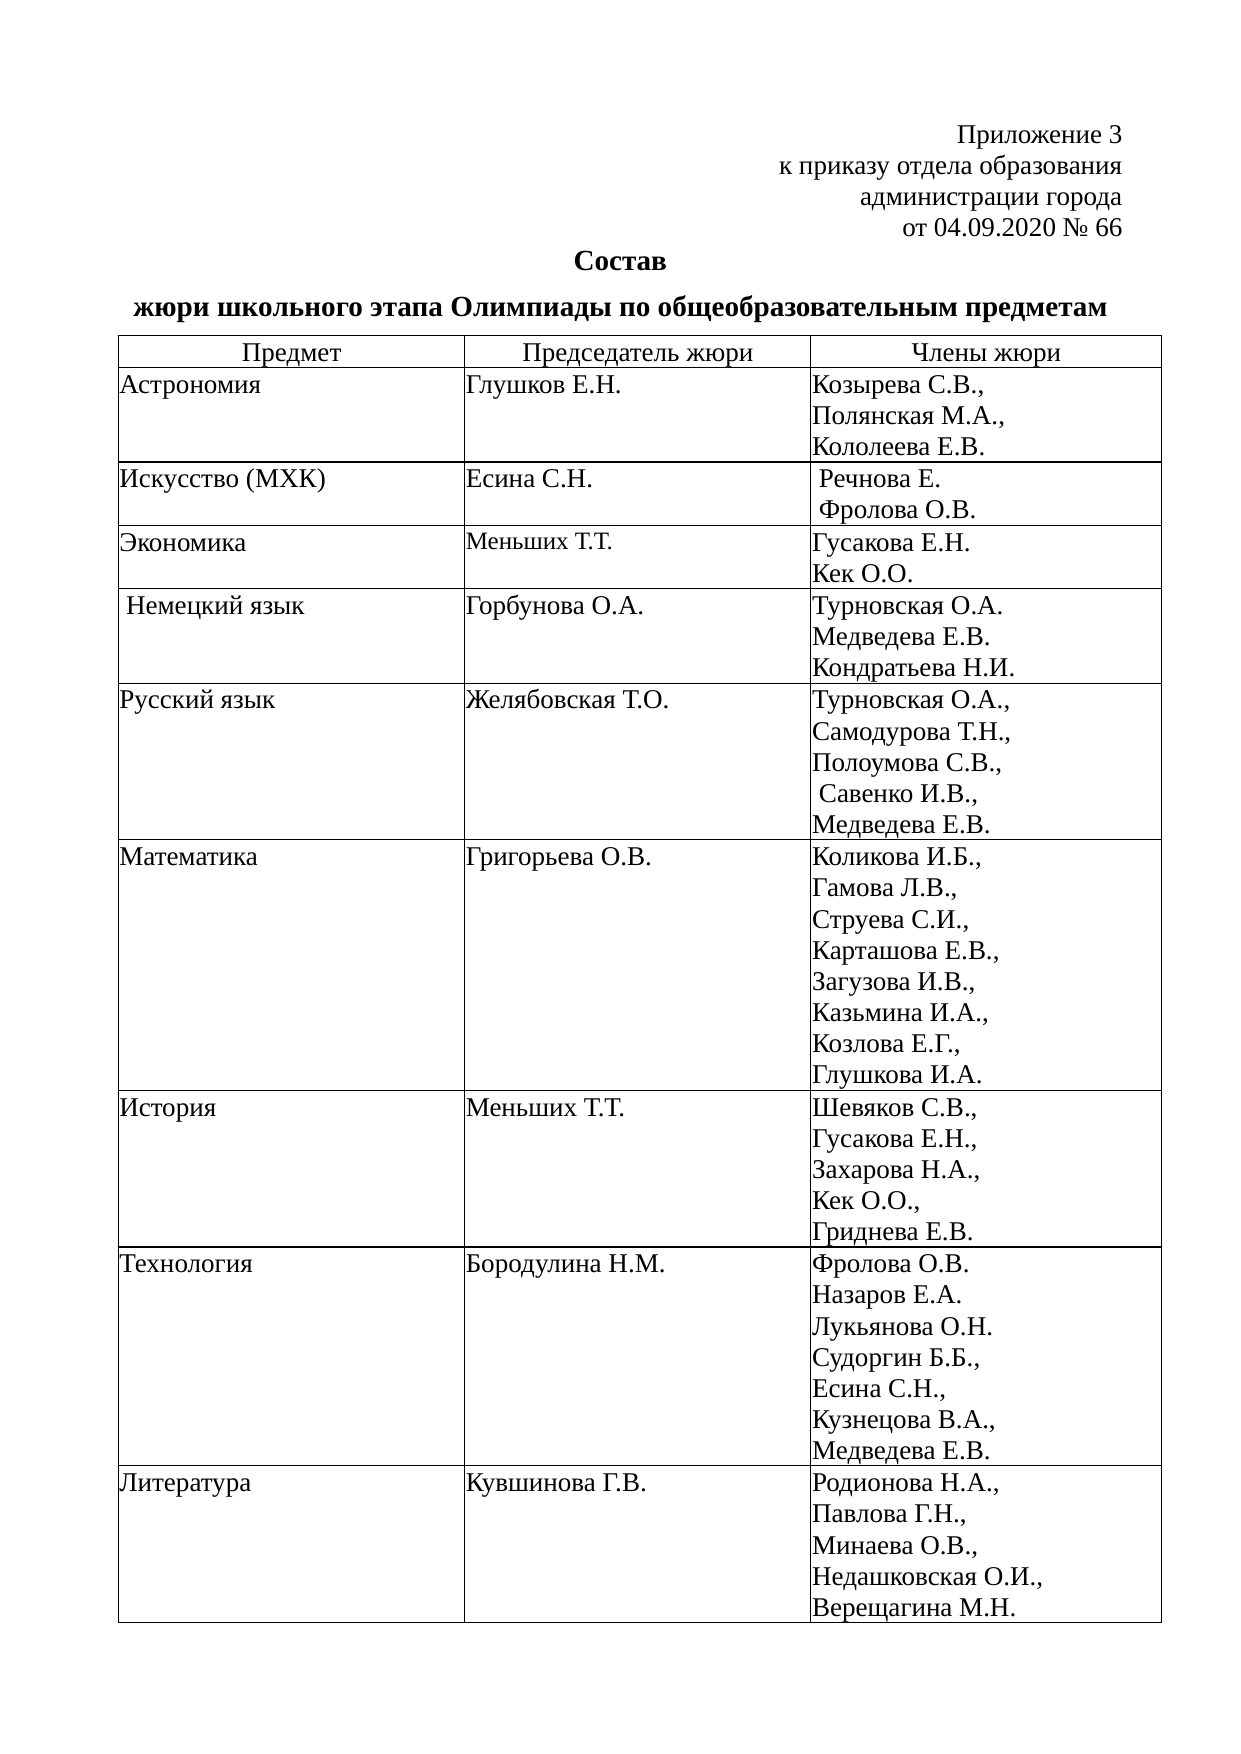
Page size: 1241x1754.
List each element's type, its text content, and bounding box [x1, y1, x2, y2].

text жюри школьного этапа Олимпиады по общеобразовательным предметам [118, 289, 1122, 322]
text к приказу отдела образования [133, 149, 1122, 180]
table_cell Желябовская Т.О. [465, 684, 810, 839]
table_cell Шевяков С.В., Гусакова Е.Н., Захарова Н.А., Кек О.О., Гриднева Е.В. [811, 1091, 1161, 1246]
table_cell Коликова И.Б., Гамова Л.В., Струева С.И., Карташова Е.В., Загузова И.В., Казьмина И.А., Козлова Е.Г., Глушкова И.А. [811, 840, 1161, 1089]
text Состав [118, 243, 1122, 276]
table_cell Технология [119, 1248, 464, 1465]
table_header Предмет [119, 336, 464, 367]
table_cell Меньших Т.Т. [465, 526, 810, 588]
text от 04.09.2020 № 66 [133, 212, 1122, 243]
table_cell Меньших Т.Т. [465, 1091, 810, 1246]
table_cell Турновская О.А. Медведева Е.В. Кондратьева Н.И. [811, 589, 1161, 683]
table_cell Горбунова О.А. [465, 589, 810, 683]
table_header Члены жюри [811, 336, 1161, 367]
table_cell Фролова О.В. Назаров Е.А. Лукьянова О.Н. Судоргин Б.Б., Есина С.Н., Кузнецова В.А., Медведева Е.В. [811, 1248, 1161, 1465]
table_header Председатель жюри [465, 336, 810, 367]
table_cell Григорьева О.В. [465, 840, 810, 1089]
table_cell Немецкий язык [119, 589, 464, 683]
table_cell Литература [119, 1466, 464, 1622]
table_cell Есина С.Н. [465, 463, 810, 525]
table_cell Экономика [119, 526, 464, 588]
text администрации города [133, 180, 1122, 212]
text Приложение 3 [133, 118, 1122, 149]
table_cell Искусство (МХК) [119, 463, 464, 525]
table_cell Глушков Е.Н. [465, 368, 810, 461]
table_cell Речнова Е. Фролова О.В. [811, 463, 1161, 525]
table_cell Математика [119, 840, 464, 1089]
table_cell Турновская О.А., Самодурова Т.Н., Полоумова С.В., Савенко И.В., Медведева Е.В. [811, 684, 1161, 839]
table_cell Кувшинова Г.В. [465, 1466, 810, 1622]
table_cell Русский язык [119, 684, 464, 839]
table_cell История [119, 1091, 464, 1246]
table_cell Гусакова Е.Н. Кек О.О. [811, 526, 1161, 588]
table_cell Козырева С.В., Полянская М.А., Кололеева Е.В. [811, 368, 1161, 461]
table_cell Астрономия [119, 368, 464, 461]
table_cell Бородулина Н.М. [465, 1248, 810, 1465]
table_cell Родионова Н.А., Павлова Г.Н., Минаева О.В., Недашковская О.И., Верещагина М.Н. [811, 1466, 1161, 1622]
